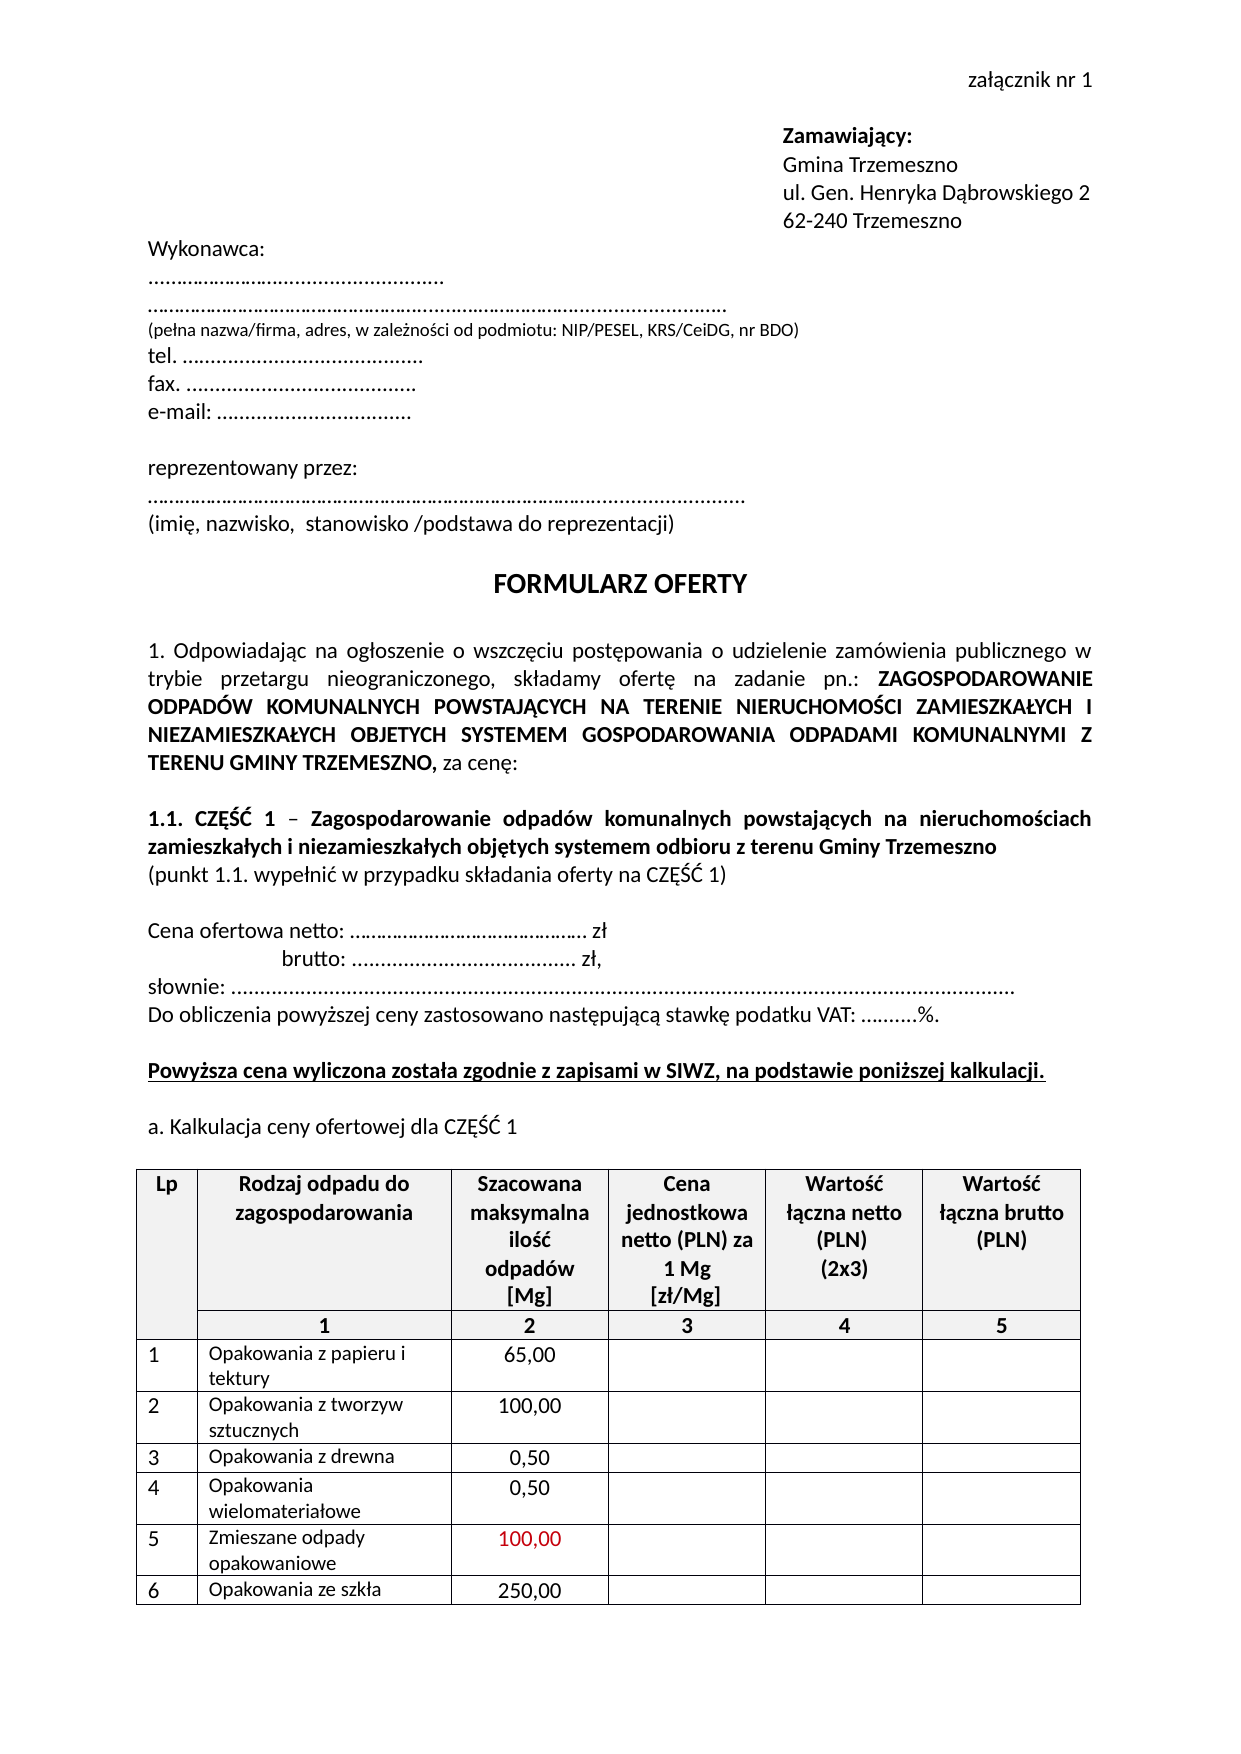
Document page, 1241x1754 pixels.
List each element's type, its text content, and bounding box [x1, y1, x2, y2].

text Zamawiający: [783, 122, 1093, 150]
table_cell Opakowania z drewna [198, 1444, 451, 1472]
text fax. ........................................ [148, 369, 1093, 397]
table_cell 1 [137, 1340, 197, 1391]
table_header Wartość łączna netto (PLN) (2x3) [766, 1170, 922, 1310]
table_cell 250,00 [452, 1576, 608, 1604]
text 62-240 Trzemeszno [783, 206, 1093, 234]
table_cell [766, 1576, 922, 1604]
text załącznik nr 1 [148, 66, 1093, 94]
text …………………………………………………………………………........................... [148, 481, 1093, 509]
table_cell 2 [137, 1392, 197, 1442]
text FORMULARZ OFERTY [148, 565, 1093, 601]
table_cell [609, 1340, 765, 1391]
table_cell [766, 1340, 922, 1391]
table_cell [766, 1392, 922, 1442]
table_cell [609, 1392, 765, 1442]
table_cell [923, 1444, 1080, 1472]
table_cell [609, 1576, 765, 1604]
text (punkt 1.1. wypełnić w przypadku składania oferty na CZĘŚĆ 1) [148, 860, 1093, 888]
text (pełna nazwa/firma, adres, w zależności od podmiotu: NIP/PESEL, KRS/CeiDG, nr BDO) [148, 318, 1093, 341]
table_cell Opakowania z papieru i tektury [198, 1340, 451, 1391]
table_cell [923, 1525, 1080, 1575]
table_cell [923, 1392, 1080, 1442]
table_cell 4 [137, 1473, 197, 1523]
table_cell [609, 1525, 765, 1575]
text 1.1. CZĘŚĆ 1 – Zagospodarowanie odpadów komunalnych powstających na nieruchomościach zamieszkałych i niezamieszkałych objętych systemem odbioru z terenu Gminy Trzemeszno [148, 804, 1093, 860]
table_cell [766, 1473, 922, 1523]
table_cell Zmieszane odpady opakowaniowe [198, 1525, 451, 1575]
text Do obliczenia powyższej ceny zastosowano następującą stawkę podatku VAT: ….......%. [148, 1000, 1093, 1028]
text (imię, nazwisko, stanowisko /podstawa do reprezentacji) [148, 509, 1093, 537]
text słownie: ........................................................................................................................................ [148, 972, 1093, 1000]
text reprezentowany przez: [148, 453, 1093, 481]
table_cell 0,50 [452, 1444, 608, 1472]
table_cell Opakowania z tworzyw sztucznych [198, 1392, 451, 1442]
text Cena ofertowa netto: ……………………………………… zł [148, 916, 1093, 944]
table_header Cena jednostkowa netto (PLN) za 1 Mg [zł/Mg] [609, 1170, 765, 1310]
text a. Kalkulacja ceny ofertowej dla CZĘŚĆ 1 [148, 1112, 1093, 1141]
table_cell [766, 1525, 922, 1575]
text tel. …....................................... [148, 341, 1093, 369]
table_cell [923, 1473, 1080, 1523]
text Wykonawca: [148, 234, 1093, 262]
table_cell 5 [923, 1311, 1080, 1339]
table_cell 6 [137, 1576, 197, 1604]
text ......………………............................. [148, 262, 1093, 290]
table_cell 5 [137, 1525, 197, 1575]
table_cell 0,50 [452, 1473, 608, 1523]
text …………………………………………….......….………………......................….. [148, 290, 1093, 318]
table_cell [766, 1444, 922, 1472]
text brutto: ....................................... zł, [148, 944, 1093, 972]
table_cell [923, 1340, 1080, 1391]
table_header Wartość łączna brutto (PLN) [923, 1170, 1080, 1310]
table_cell 1 [198, 1311, 451, 1339]
table_cell 65,00 [452, 1340, 608, 1391]
table_header Lp [137, 1170, 197, 1339]
table_cell Opakowania ze szkła [198, 1576, 451, 1604]
text ul. Gen. Henryka Dąbrowskiego 2 [783, 178, 1093, 206]
table_cell [923, 1576, 1080, 1604]
table_cell 100,00 [452, 1392, 608, 1442]
table_cell 3 [137, 1444, 197, 1472]
table_cell [609, 1473, 765, 1523]
table_cell 100,00 [452, 1525, 608, 1575]
table_header Szacowana maksymalna ilość odpadów [Mg] [452, 1170, 608, 1310]
table_cell Opakowania wielomateriałowe [198, 1473, 451, 1523]
table_header Rodzaj odpadu do zagospodarowania [198, 1170, 451, 1310]
text e-mail: …............................... [148, 397, 1093, 425]
table_cell 2 [452, 1311, 608, 1339]
table_cell 3 [609, 1311, 765, 1339]
text Gmina Trzemeszno [783, 150, 1093, 178]
text 1. Odpowiadając na ogłoszenie o wszczęciu postępowania o udzielenie zamówienia publicznego w trybie przetargu nieograniczonego, składamy ofertę na zadanie pn.: ZAGOSPODAROWANIE ODPADÓW KOMUNALNYCH POWSTAJĄCYCH NA TERENIE NIERUCHOMOŚCI ZAMIESZKAŁYCH I NIEZAMIESZKAŁYCH OBJETYCH SYSTEMEM GOSPODAROWANIA ODPADAMI KOMUNALNYMI Z TERENU GMINY TRZEMESZNO, za cenę: [148, 636, 1093, 776]
table_cell 4 [766, 1311, 922, 1339]
text Powyższa cena wyliczona została zgodnie z zapisami w SIWZ, na podstawie poniższej kalkulacji. [148, 1056, 1093, 1084]
table_cell [609, 1444, 765, 1472]
